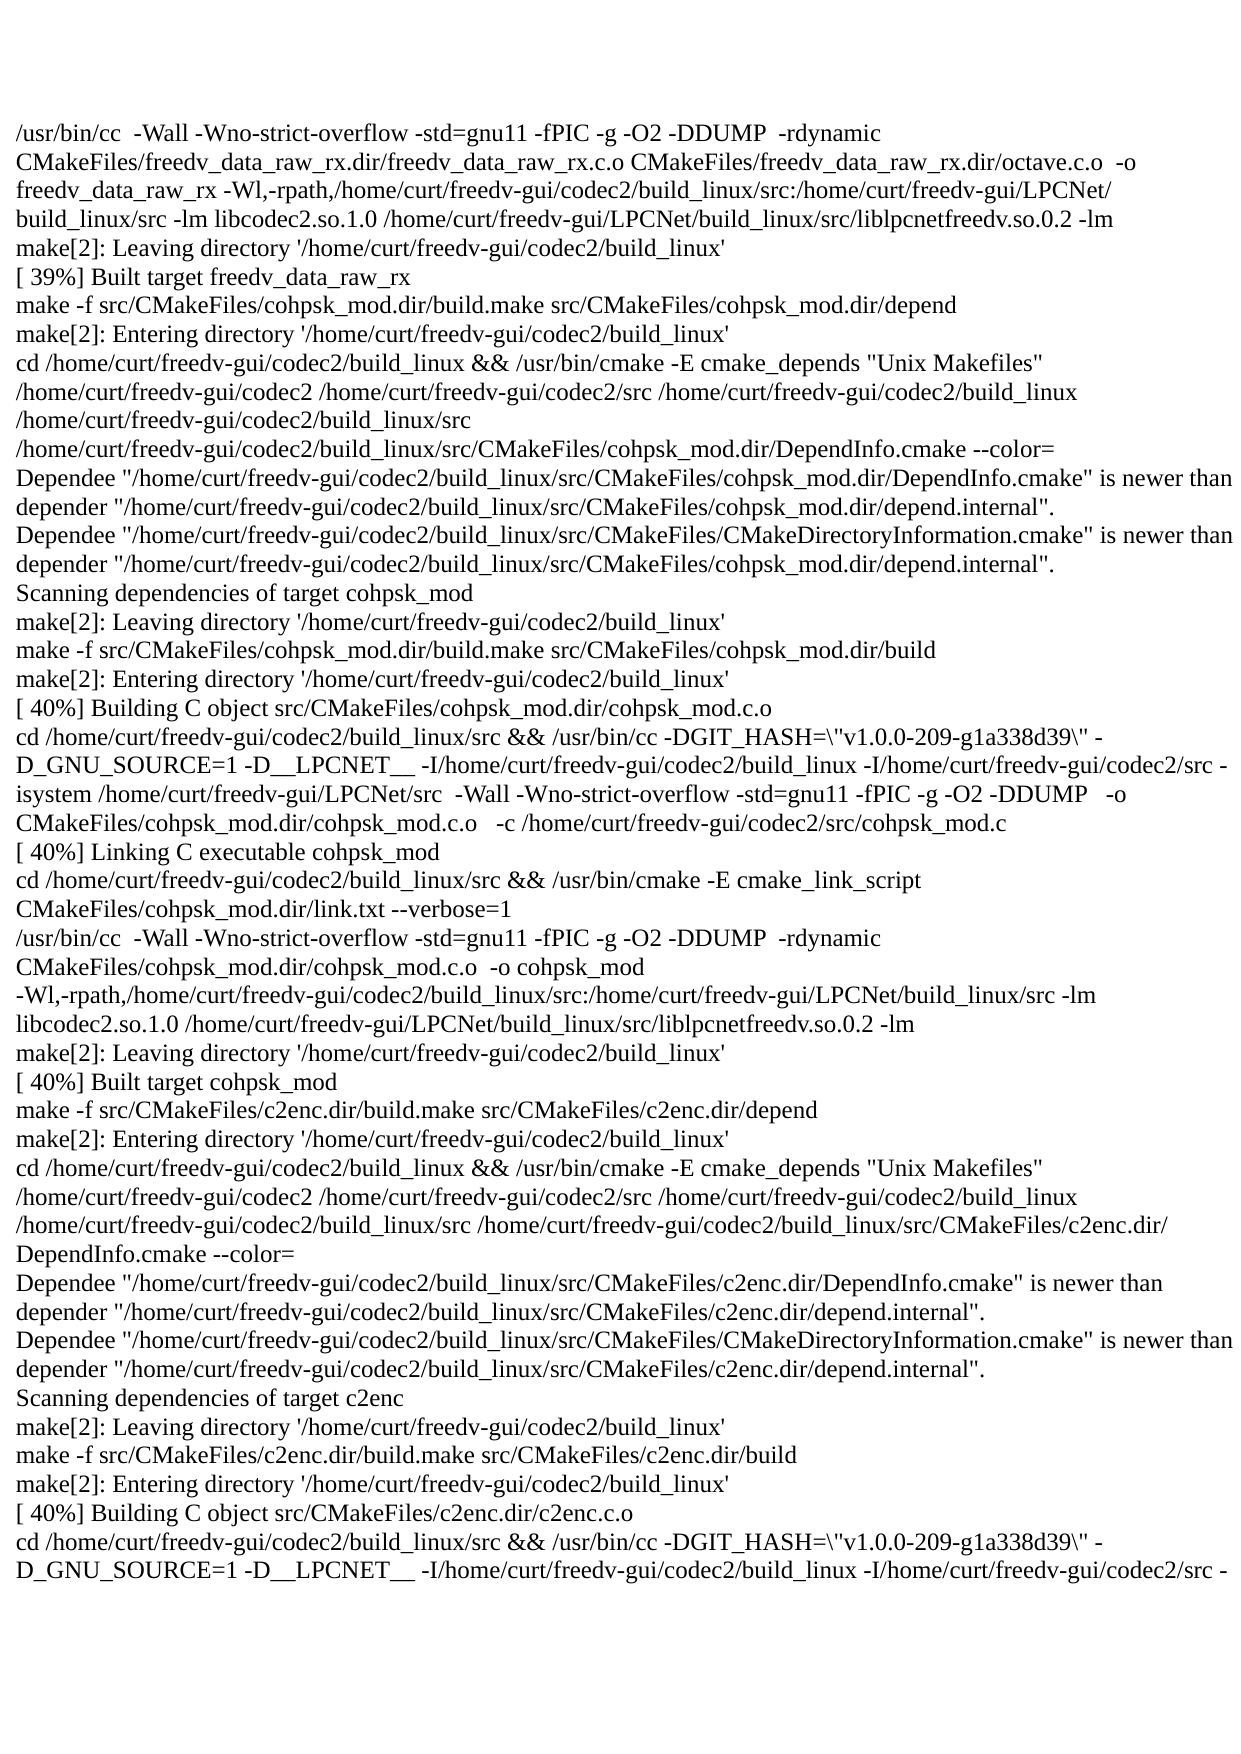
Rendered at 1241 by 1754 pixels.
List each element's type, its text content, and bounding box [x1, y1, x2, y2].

text make[2]: Entering directory '/home/curt/freedv-gui/codec2/build_linux' [16, 319, 1234, 348]
text cd /home/curt/freedv-gui/codec2/build_linux && /usr/bin/cmake -E cmake_depends "Unix Makefiles" /home/curt/freedv-gui/codec2 /home/curt/freedv-gui/codec2/src /home/curt/freedv-gui/codec2/build_linux /home/curt/freedv-gui/codec2/build_linux/src /home/curt/freedv-gui/codec2/build_linux/src/CMakeFiles/cohpsk_mod.dir/DependInfo.cmake --color= [16, 348, 1234, 463]
text /usr/bin/cc -Wall -Wno-strict-overflow -std=gnu11 -fPIC -g -O2 -DDUMP -rdynamic CMakeFiles/freedv_data_raw_rx.dir/freedv_data_raw_rx.c.o CMakeFiles/freedv_data_raw_rx.dir/octave.c.o -o freedv_data_raw_rx -Wl,-rpath,/home/curt/freedv-gui/codec2/build_linux/src:/home/curt/freedv-gui/LPCNet/build_linux/src -lm libcodec2.so.1.0 /home/curt/freedv-gui/LPCNet/build_linux/src/liblpcnetfreedv.so.0.2 -lm [16, 118, 1234, 233]
text make -f src/CMakeFiles/c2enc.dir/build.make src/CMakeFiles/c2enc.dir/depend [16, 1096, 1234, 1124]
text cd /home/curt/freedv-gui/codec2/build_linux/src && /usr/bin/cmake -E cmake_link_script CMakeFiles/cohpsk_mod.dir/link.txt --verbose=1 [16, 866, 1234, 923]
text make -f src/CMakeFiles/c2enc.dir/build.make src/CMakeFiles/c2enc.dir/build [16, 1441, 1234, 1469]
text make[2]: Leaving directory '/home/curt/freedv-gui/codec2/build_linux' [16, 1038, 1234, 1067]
text make[2]: Entering directory '/home/curt/freedv-gui/codec2/build_linux' [16, 664, 1234, 693]
text [ 40%] Linking C executable cohpsk_mod [16, 837, 1234, 866]
text Scanning dependencies of target c2enc [16, 1383, 1234, 1412]
text cd /home/curt/freedv-gui/codec2/build_linux && /usr/bin/cmake -E cmake_depends "Unix Makefiles" /home/curt/freedv-gui/codec2 /home/curt/freedv-gui/codec2/src /home/curt/freedv-gui/codec2/build_linux /home/curt/freedv-gui/codec2/build_linux/src /home/curt/freedv-gui/codec2/build_linux/src/CMakeFiles/c2enc.dir/DependInfo.cmake --color= [16, 1153, 1234, 1268]
text Dependee "/home/curt/freedv-gui/codec2/build_linux/src/CMakeFiles/c2enc.dir/DependInfo.cmake" is newer than depender "/home/curt/freedv-gui/codec2/build_linux/src/CMakeFiles/c2enc.dir/depend.internal". [16, 1268, 1234, 1326]
text [ 40%] Building C object src/CMakeFiles/cohpsk_mod.dir/cohpsk_mod.c.o [16, 693, 1234, 722]
text /usr/bin/cc -Wall -Wno-strict-overflow -std=gnu11 -fPIC -g -O2 -DDUMP -rdynamic CMakeFiles/cohpsk_mod.dir/cohpsk_mod.c.o -o cohpsk_mod -Wl,-rpath,/home/curt/freedv-gui/codec2/build_linux/src:/home/curt/freedv-gui/LPCNet/build_linux/src -lm libcodec2.so.1.0 /home/curt/freedv-gui/LPCNet/build_linux/src/liblpcnetfreedv.so.0.2 -lm [16, 923, 1234, 1038]
text [ 40%] Built target cohpsk_mod [16, 1067, 1234, 1096]
text [ 40%] Building C object src/CMakeFiles/c2enc.dir/c2enc.c.o [16, 1498, 1234, 1527]
text Scanning dependencies of target cohpsk_mod [16, 578, 1234, 607]
text make[2]: Entering directory '/home/curt/freedv-gui/codec2/build_linux' [16, 1469, 1234, 1498]
text [ 39%] Built target freedv_data_raw_rx [16, 262, 1234, 291]
text make -f src/CMakeFiles/cohpsk_mod.dir/build.make src/CMakeFiles/cohpsk_mod.dir/build [16, 636, 1234, 664]
text cd /home/curt/freedv-gui/codec2/build_linux/src && /usr/bin/cc -DGIT_HASH=\"v1.0.0-209-g1a338d39\" -D_GNU_SOURCE=1 -D__LPCNET__ -I/home/curt/freedv-gui/codec2/build_linux -I/home/curt/freedv-gui/codec2/src [16, 1527, 1234, 1584]
text make[2]: Leaving directory '/home/curt/freedv-gui/codec2/build_linux' [16, 607, 1234, 636]
text make -f src/CMakeFiles/cohpsk_mod.dir/build.make src/CMakeFiles/cohpsk_mod.dir/depend [16, 291, 1234, 319]
text Dependee "/home/curt/freedv-gui/codec2/build_linux/src/CMakeFiles/cohpsk_mod.dir/DependInfo.cmake" is newer than depender "/home/curt/freedv-gui/codec2/build_linux/src/CMakeFiles/cohpsk_mod.dir/depend.internal". [16, 463, 1234, 521]
text cd /home/curt/freedv-gui/codec2/build_linux/src && /usr/bin/cc -DGIT_HASH=\"v1.0.0-209-g1a338d39\" -D_GNU_SOURCE=1 -D__LPCNET__ -I/home/curt/freedv-gui/codec2/build_linux -I/home/curt/freedv-gui/codec2/src -isystem /home/curt/freedv-gui/LPCNet/src -Wall -Wno-strict-overflow -std=gnu11 -fPIC -g -O2 -DDUMP -o CMakeFiles/cohpsk_mod.dir/cohpsk_mod.c.o -c /home/curt/freedv-gui/codec2/src/cohpsk_mod.c [16, 722, 1234, 837]
text make[2]: Leaving directory '/home/curt/freedv-gui/codec2/build_linux' [16, 1412, 1234, 1441]
text make[2]: Leaving directory '/home/curt/freedv-gui/codec2/build_linux' [16, 233, 1234, 262]
text Dependee "/home/curt/freedv-gui/codec2/build_linux/src/CMakeFiles/CMakeDirectoryInformation.cmake" is newer than depender "/home/curt/freedv-gui/codec2/build_linux/src/CMakeFiles/cohpsk_mod.dir/depend.internal". [16, 521, 1234, 578]
text make[2]: Entering directory '/home/curt/freedv-gui/codec2/build_linux' [16, 1124, 1234, 1153]
text Dependee "/home/curt/freedv-gui/codec2/build_linux/src/CMakeFiles/CMakeDirectoryInformation.cmake" is newer than depender "/home/curt/freedv-gui/codec2/build_linux/src/CMakeFiles/c2enc.dir/depend.internal". [16, 1326, 1234, 1383]
